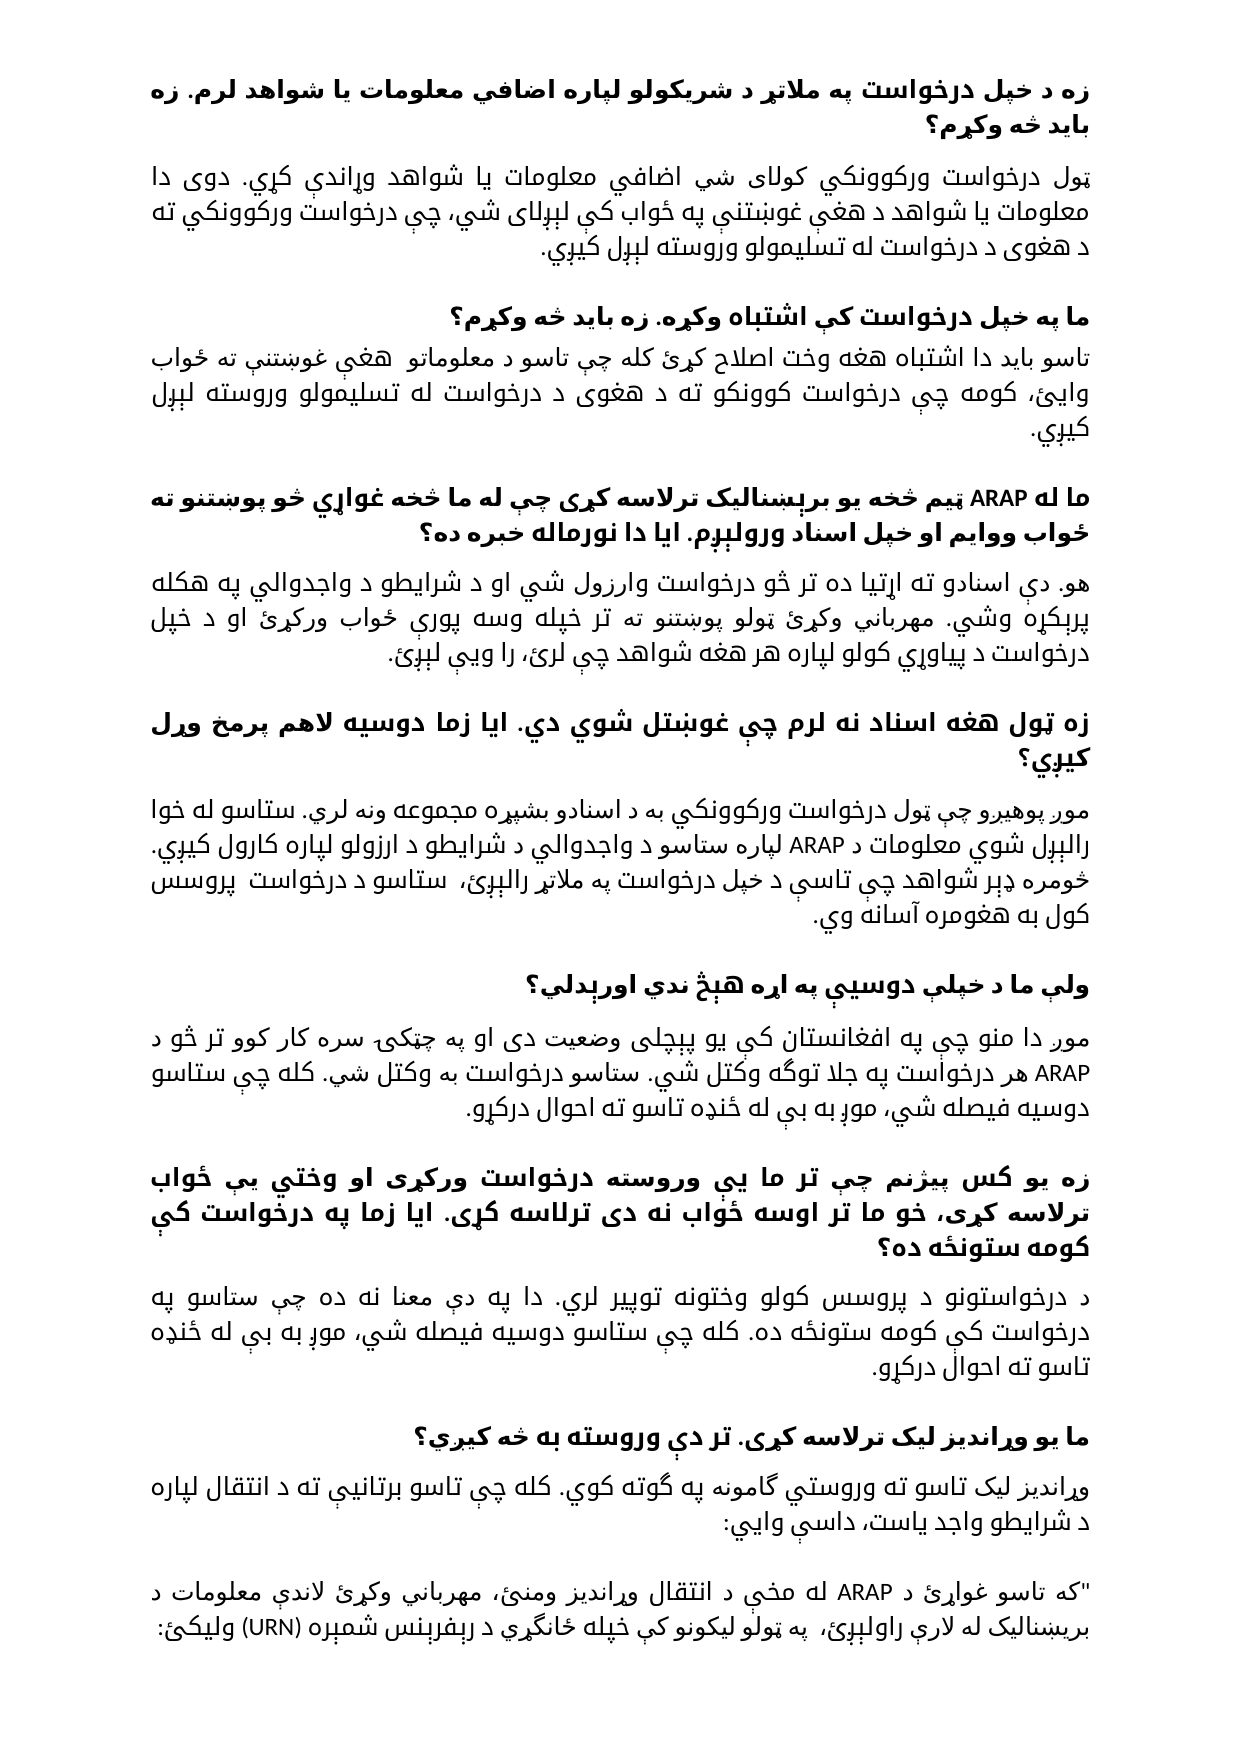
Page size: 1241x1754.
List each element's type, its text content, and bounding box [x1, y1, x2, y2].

text ما له ARAP ټیم څخه یو برېښنالیک ترلاسه کړی چې له ما څخه غواړي څو پوښتنو ته ځواب ووایم او خپل اسناد ورولېږم. ایا دا نورماله خبره ده؟ [150, 482, 1090, 548]
text ټول درخواست ورکوونکي کولای شي اضافي معلومات یا شواهد وړاندې کړي. دوی دا معلومات یا شواهد د هغې غوښتنې په ځواب کې لېږلای شي، چې درخواست ورکوونکي ته د هغوی د درخواست له تسلیمولو وروسته لېږل کيږي. [150, 161, 1090, 262]
text تاسو باید دا اشتباه هغه وخت اصلاح کړئ کله چې تاسو د معلوماتو هغې غوښتنې ته ځواب وايئ، کومه چې درخواست کوونکو ته د هغوی د درخواست له تسلیمولو وروسته لېږل کيږي. [150, 342, 1090, 443]
text ولې ما د خپلې دوسیې په اړه هېڅ ندي اورېدلي؟ [150, 969, 1090, 1000]
text هو. دې اسنادو ته اړتیا ده تر څو درخواست وارزول شي او د شرایطو د واجدوالي په هکله پرېکړه وشي. مهرباني وکړئ ټولو پوښتنو ته تر خپله وسه پورې ځواب ورکړئ او د خپل درخواست د پیاوړي کولو لپاره هر هغه شواهد چې لرئ، را ویې لېږئ. [150, 567, 1090, 667]
text وړاندیز لیک تاسو ته وروستي گامونه په گوته کوي. کله چې تاسو برتانیې ته د انتقال لپاره د شرایطو واجد یاست، داسې وايي: [150, 1471, 1090, 1537]
text موږ پوهیږو چې ټول درخواست ورکوونکي به د اسنادو بشپړه مجموعه ونه لري. ستاسو له خوا رالېږل شوي معلومات د ARAP لپاره ستاسو د واجدوالي د شرایطو د ارزولو لپاره کارول کیږي. څومره ډېر شواهد چې تاسې د خپل درخواست په ملاتړ رالېږئ، ستاسو د درخواست پروسس کول به هغومره آسانه وي. [150, 794, 1090, 930]
text زه یو کس پیژنم چې تر ما یې وروسته درخواست ورکړی او وختي یې ځواب ترلاسه کړی، خو ما تر اوسه ځواب نه دی ترلاسه کړی. ایا زما په درخواست کې کومه ستونځه ده؟ [150, 1162, 1090, 1262]
text ما یو وړاندیز لیک ترلاسه کړی. تر دې وروسته به څه کیږي؟ [150, 1422, 1090, 1452]
text موږ دا منو چې په افغانستان کې یو پېچلی وضعیت دی او په چټکۍ سره کار کوو تر څو د ARAP هر درخواست په جلا توگه وکتل شي. ستاسو درخواست به وکتل شي. کله چې ستاسو دوسیه فیصله شي، موږ به بې له ځنډه تاسو ته احوال درکړو. [150, 1022, 1090, 1122]
text "که تاسو غواړئ د ARAP له مخې د انتقال وړاندیز ومنئ، مهرباني وکړئ لاندې معلومات د بریښنالیک له لارې راولېږئ، په ټولو لیکونو کې خپله ځانگړي د رېفرېنس شمېره (URN) ولیکئ: [150, 1576, 1090, 1642]
text زه د خپل درخواست په ملاتړ د شریکولو لپاره اضافي معلومات یا شواهد لرم. زه باید څه وکړم؟ [150, 74, 1090, 139]
text د درخواستونو د پروسس کولو وختونه توپیر لري. دا په دې معنا نه ده چې ستاسو په درخواست کې کومه ستونځه ده. کله چې ستاسو دوسیه فیصله شي، موږ به بې له ځنډه تاسو ته احوال درکړو. [150, 1282, 1090, 1382]
text زه ټول هغه اسناد نه لرم چې غوښتل شوي دي. ایا زما دوسیه لاهم پرمخ وړل کیږي؟ [150, 707, 1090, 772]
text ما په خپل درخواست کې اشتباه وکړه. زه باید څه وکړم؟ [150, 301, 1090, 332]
